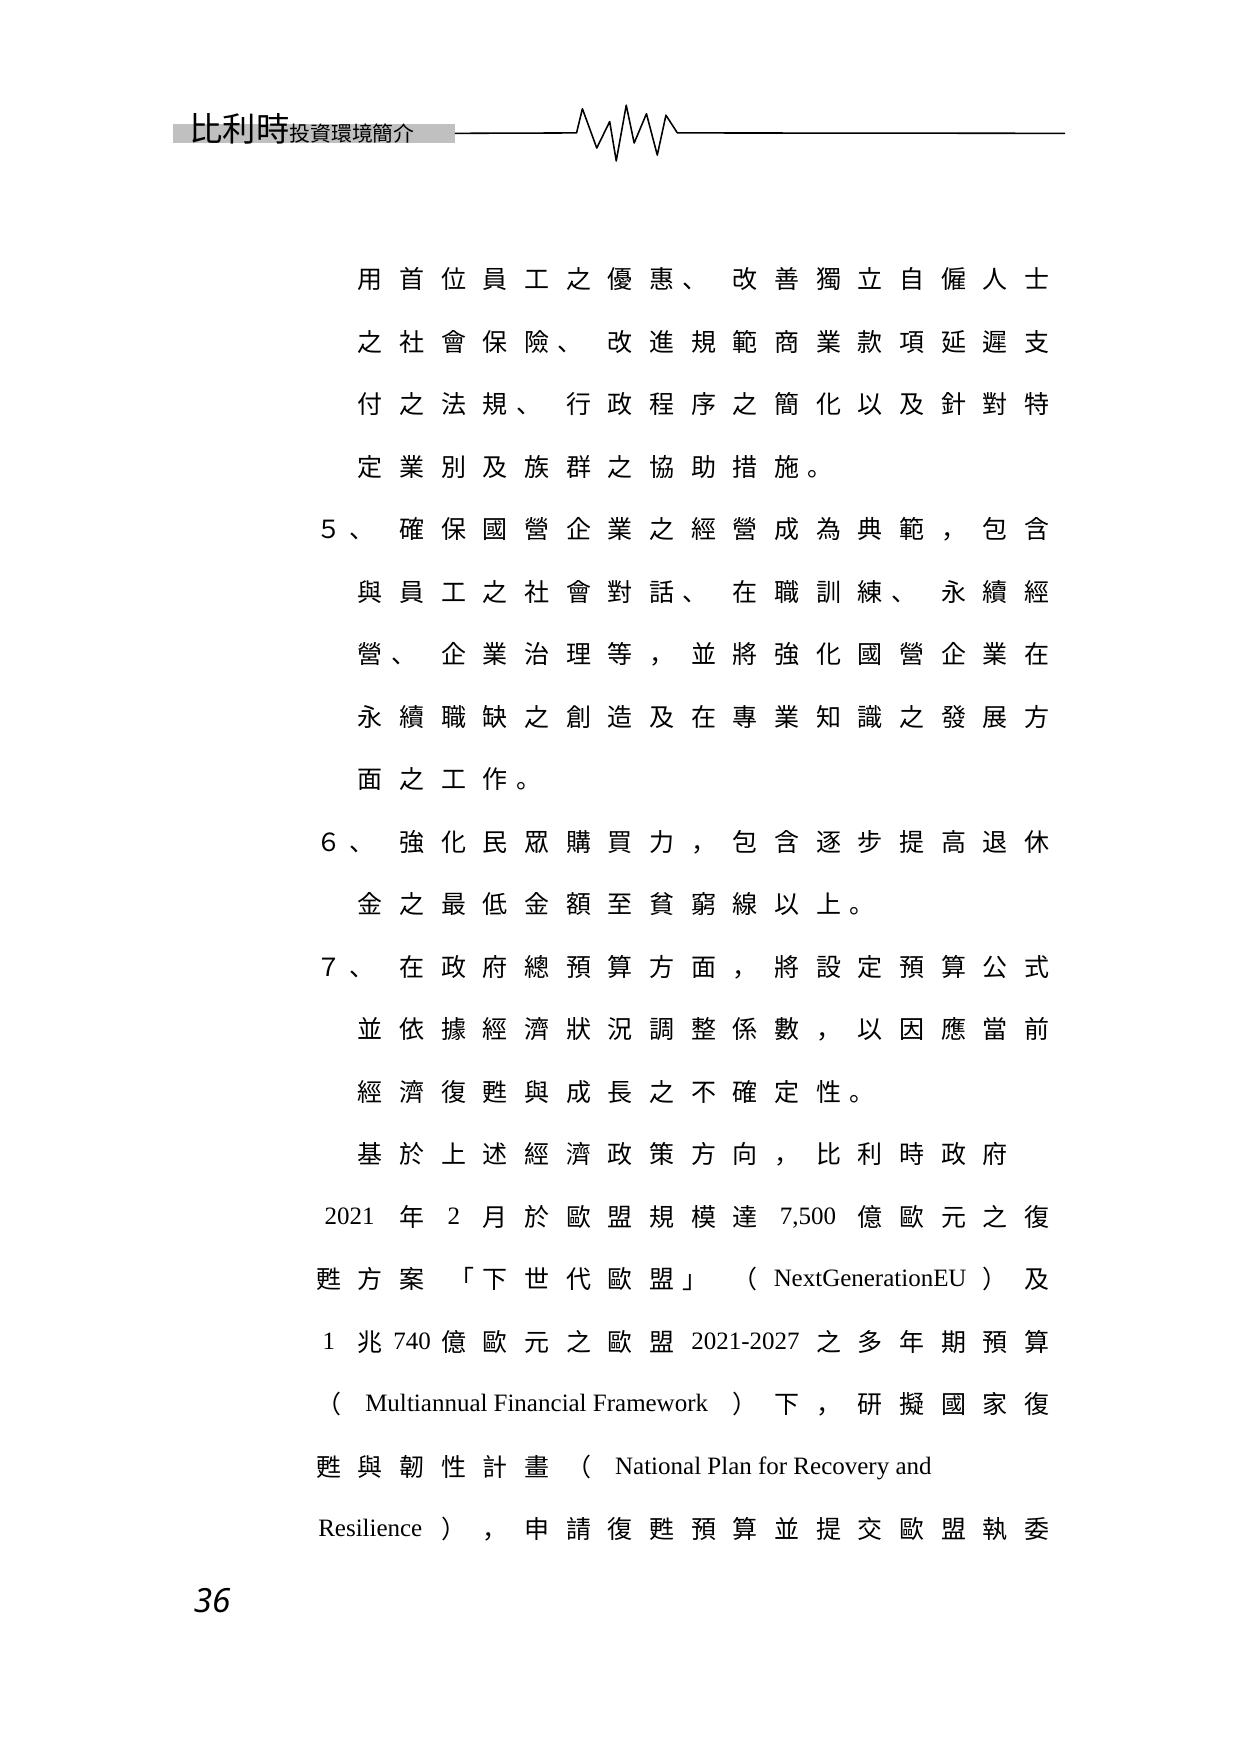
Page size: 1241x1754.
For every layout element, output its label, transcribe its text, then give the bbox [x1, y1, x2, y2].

text ５、確保國營企業之經營成為典範，包含與員工之社會對話、在職訓練、永續經營、企業治理等，並將強化國營企業在永續職缺之創造及在專業知識之發展方面之工作。 [281, 486, 1058, 799]
text ７、在政府總預算方面，將設定預算公式並依據經濟狀況調整係數，以因應當前經濟復甦與成長之不確定性。 [281, 924, 1058, 1111]
text 用首位員工之優惠、改善獨立自僱人士之社會保險、改進規範商業款項延遲支付之法規、行政程序之簡化以及針對特定業別及族群之協助措施。 [281, 236, 1058, 486]
text 基於上述經濟政策方向，比利時政府2021年2月於歐盟規模達7,500億歐元之復甦方案「下世代歐盟」（NextGenerationEU）及1兆740億歐元之歐盟2021-2027之多年期預算（Multiannual Financial Framework）下，研擬國家復甦與韌性計畫（National Plan for Recovery and Resilience），申請復甦預算並提交歐盟執委 [281, 1111, 1058, 1549]
text ６、強化民眾購買力，包含逐步提高退休金之最低金額至貧窮線以上。 [281, 799, 1058, 924]
